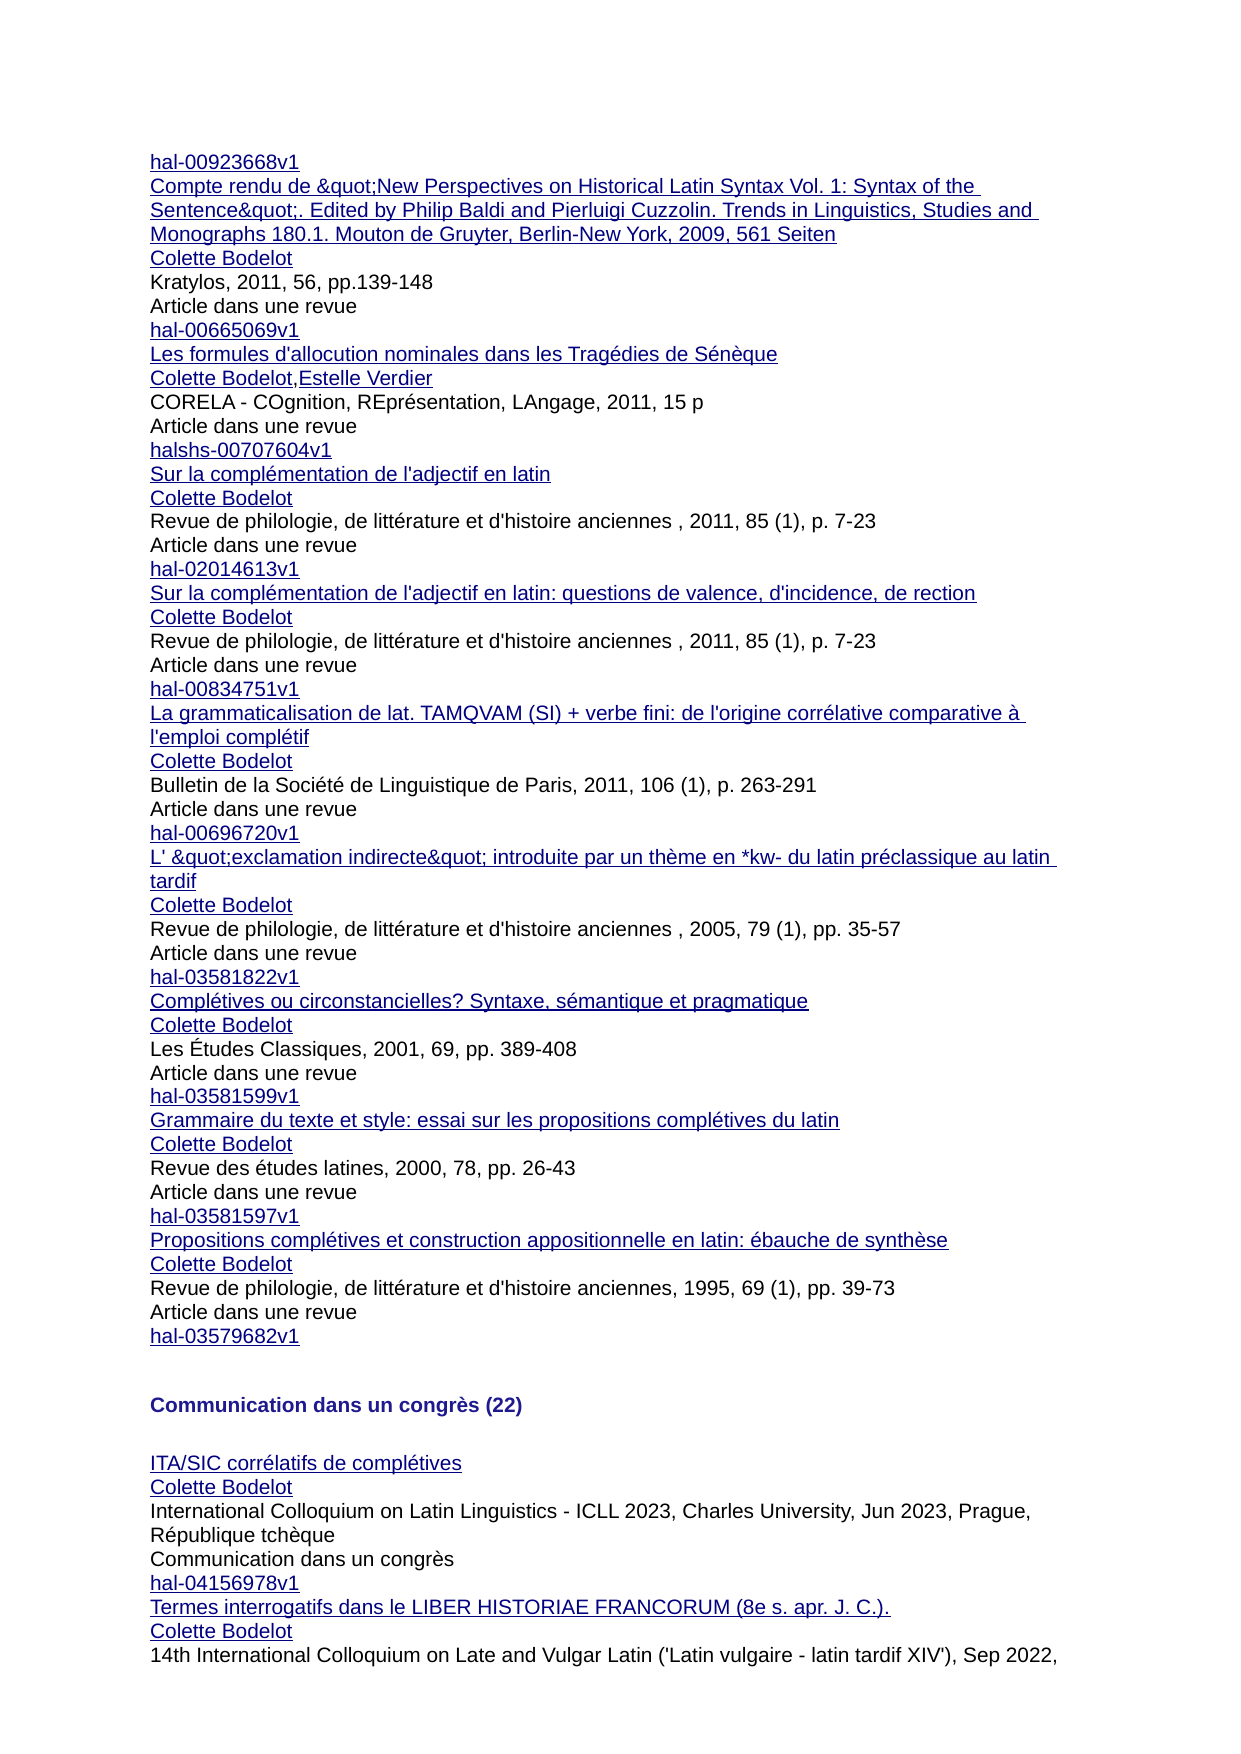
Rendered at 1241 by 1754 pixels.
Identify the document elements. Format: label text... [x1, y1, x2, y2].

table_cell hal-00923668v1 [150, 150, 1090, 174]
table_cell Compte rendu de &quot;New Perspectives on Historical Latin Syntax Vol. 1: Syntax of the Sentence&quot;. Edited by Philip Baldi and Pierluigi Cuzzolin. Trends in Linguistics, Studies and Monographs 180.1. Mouton de Gruyter, Berlin-New York, 2009, 561 Seiten Colette Bodelot Kratylos, 2011, 56, pp.139-148 Article dans une revue hal-00665069v1 [150, 174, 1090, 342]
table_cell Les formules d'allocution nominales dans les Tragédies de Sénèque Colette Bodelot,Estelle Verdier CORELA - COgnition, REprésentation, LAngage, 2011, 15 p Article dans une revue halshs-00707604v1 [150, 342, 1090, 461]
table_cell Complétives ou circonstancielles? Syntaxe, sémantique et pragmatique Colette Bodelot Les Études Classiques, 2001, 69, pp. 389-408 Article dans une revue hal-03581599v1 [150, 989, 1090, 1108]
table_cell Sur la complémentation de l'adjectif en latin: questions de valence, d'incidence, de rection Colette Bodelot Revue de philologie, de littérature et d'histoire anciennes , 2011, 85 (1), p. 7-23 Article dans une revue hal-00834751v1 [150, 581, 1090, 701]
table_cell Sur la complémentation de l'adjectif en latin Colette Bodelot Revue de philologie, de littérature et d'histoire anciennes , 2011, 85 (1), p. 7-23 Article dans une revue hal-02014613v1 [150, 461, 1090, 581]
table_cell Grammaire du texte et style: essai sur les propositions complétives du latin Colette Bodelot Revue des études latines, 2000, 78, pp. 26-43 Article dans une revue hal-03581597v1 [150, 1108, 1090, 1228]
table_cell Termes interrogatifs dans le LIBER HISTORIAE FRANCORUM (8e s. apr. J. C.). Colette Bodelot 14th International Colloquium on Late and Vulgar Latin ('Latin vulgaire - latin tardif XIV'), Sep 2022, [150, 1595, 1090, 1667]
subtitle Communication dans un congrès (22) [150, 1393, 1090, 1417]
table_header ITA/SIC corrélatifs de complétives Colette Bodelot International Colloquium on Latin Linguistics - ICLL 2023, Charles University, Jun 2023, Prague, République tchèque Communication dans un congrès hal-04156978v1 [150, 1451, 1090, 1595]
table_cell L' &quot;exclamation indirecte&quot; introduite par un thème en *kw- du latin préclassique au latin tardif Colette Bodelot Revue de philologie, de littérature et d'histoire anciennes , 2005, 79 (1), pp. 35-57 Article dans une revue hal-03581822v1 [150, 845, 1090, 988]
table_cell Propositions complétives et construction appositionnelle en latin: ébauche de synthèse Colette Bodelot Revue de philologie, de littérature et d'histoire anciennes, 1995, 69 (1), pp. 39-73 Article dans une revue hal-03579682v1 [150, 1228, 1090, 1348]
table_cell La grammaticalisation de lat. TAMQVAM (SI) + verbe fini: de l'origine corrélative comparative à l'emploi complétif Colette Bodelot Bulletin de la Société de Linguistique de Paris, 2011, 106 (1), p. 263-291 Article dans une revue hal-00696720v1 [150, 701, 1090, 845]
